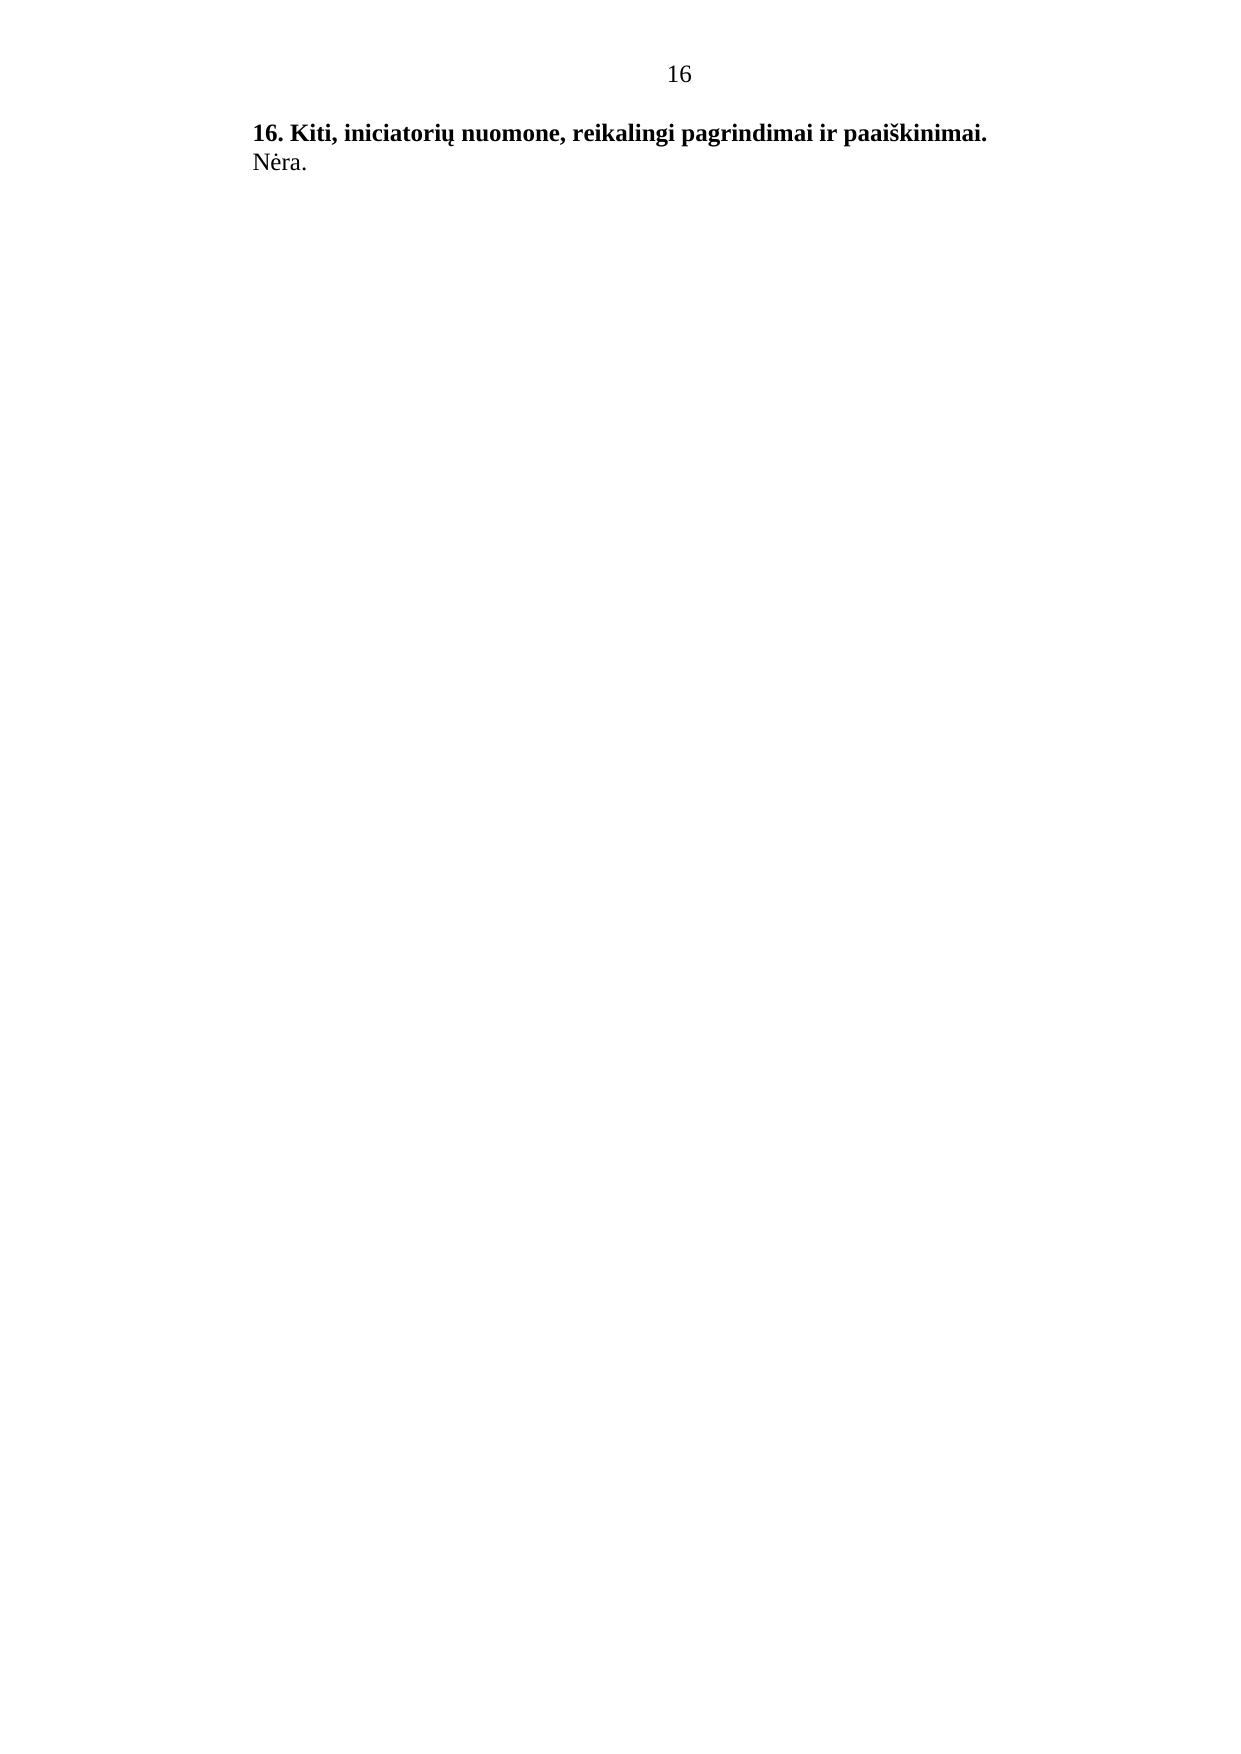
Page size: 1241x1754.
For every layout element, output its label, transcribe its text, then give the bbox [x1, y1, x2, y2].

text Nėra. [177, 147, 1181, 176]
text 16. Kiti, iniciatorių nuomone, reikalingi pagrindimai ir paaiškinimai. [177, 118, 1181, 147]
